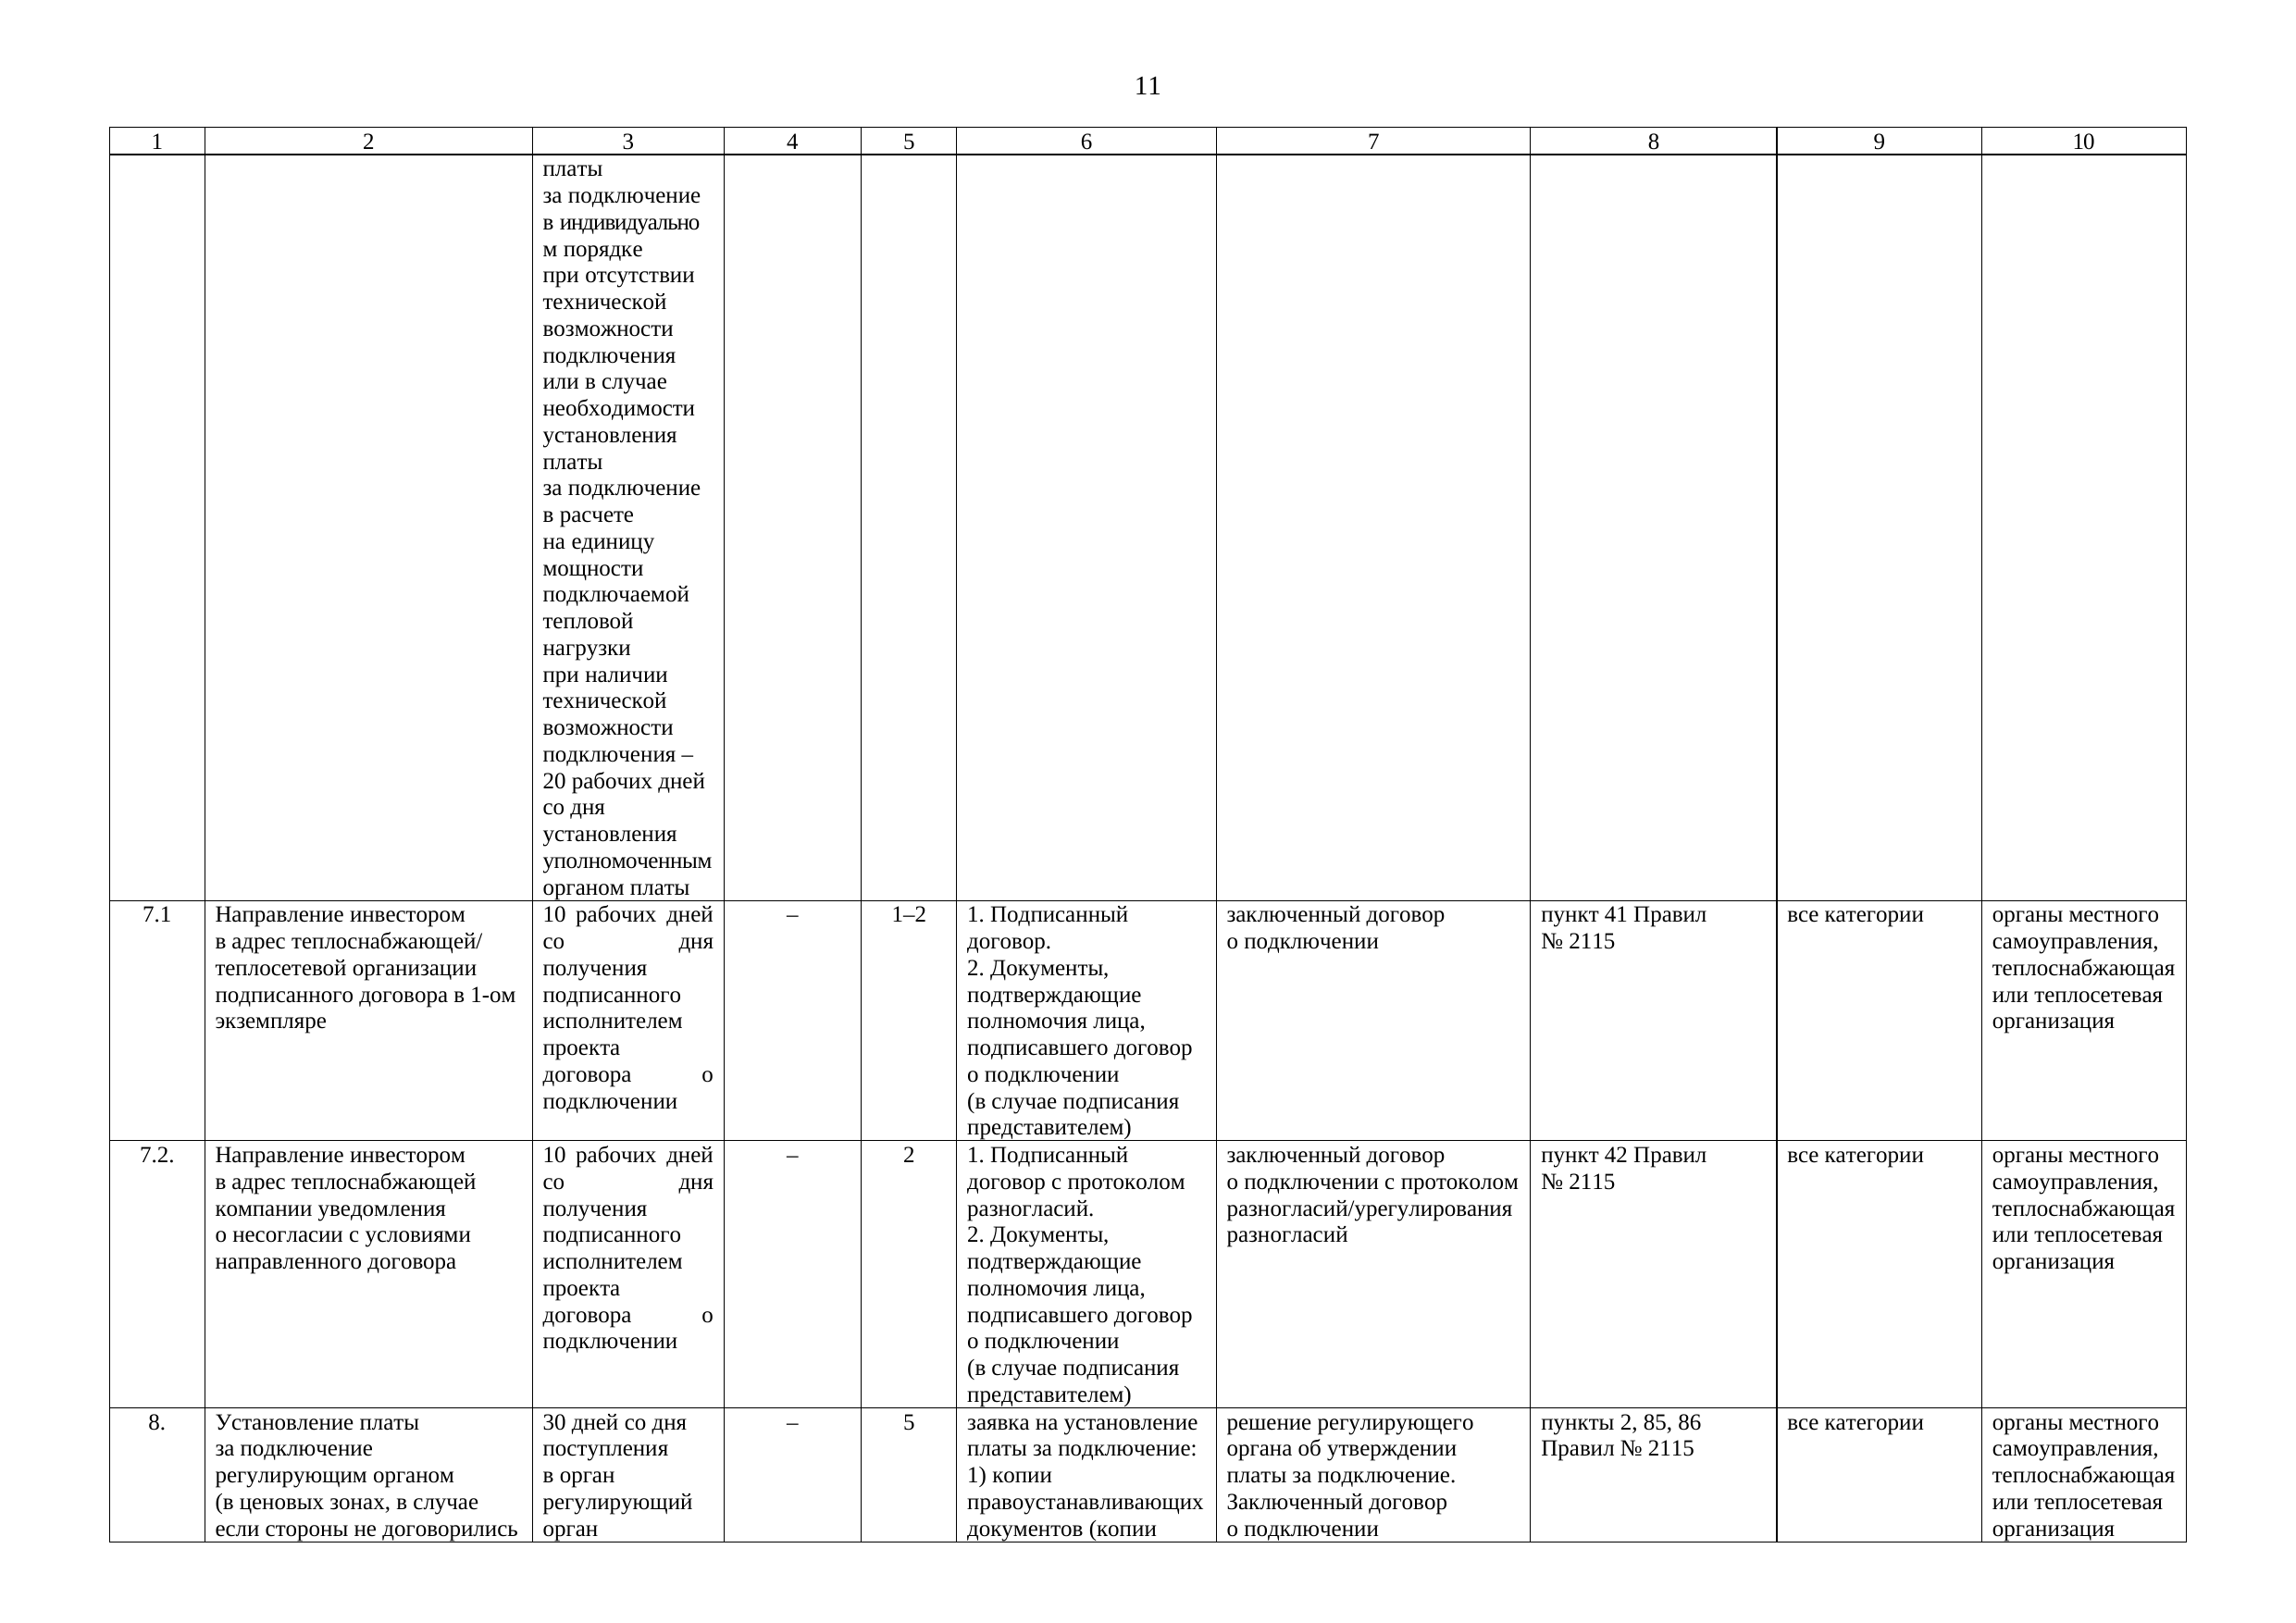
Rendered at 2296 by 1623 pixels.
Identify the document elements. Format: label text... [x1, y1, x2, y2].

table_cell 10 рабочих дней со дня получения подписанного исполнителем проекта договора о подключении [533, 901, 724, 1140]
table_cell все категории [1778, 901, 1981, 1140]
table_header 8 [1531, 128, 1776, 154]
table_header 1 [110, 128, 205, 154]
table_header 5 [862, 128, 956, 154]
table_cell – [725, 1141, 861, 1407]
table_cell заключенный договор о подключении [1217, 901, 1530, 1140]
table_cell [957, 155, 1216, 899]
table_cell Направление инвестором в адрес теплоснабжающей компании уведомления о несогласии с условиями направленного договора [205, 1141, 532, 1407]
table_cell пункт 42 Правил № 2115 [1531, 1141, 1776, 1407]
table_cell все категории [1778, 1408, 1981, 1542]
table_cell Направление инвестором в адрес теплоснабжающей/ теплосетевой организации подписанного договора в 1-ом экземпляре [205, 901, 532, 1140]
table_cell платы за подключение в индивидуальном порядке при отсутствии технической возможности подключения или в случае необходимости установления платы за подключение в расчете на единицу мощности подключаемой тепловой нагрузки при наличии технической возможности подключения – 20 рабочих дней со дня установления уполномоченным органом платы [533, 155, 724, 899]
table_header 7 [1217, 128, 1530, 154]
table_cell [110, 155, 205, 899]
table_cell решение регулирующего органа об утверждении платы за подключение. Заключенный договор о подключении [1217, 1408, 1530, 1542]
table_cell 7.2. [110, 1141, 205, 1407]
table_cell – [725, 901, 861, 1140]
table_cell 1–2 [862, 901, 956, 1140]
table_header 6 [957, 128, 1216, 154]
table_cell заключенный договор о подключении с протоколом разногласий/урегулирования разногласий [1217, 1141, 1530, 1407]
table_cell 1. Подписанный договор. 2. Документы, подтверждающие полномочия лица, подписавшего договор о подключении (в случае подписания представителем) [957, 901, 1216, 1140]
table_cell 8. [110, 1408, 205, 1542]
table_cell 30 дней со дня поступления в орган регулирующий орган [533, 1408, 724, 1542]
table_cell [1982, 155, 2186, 899]
table_cell все категории [1778, 1141, 1981, 1407]
table_cell [1217, 155, 1530, 899]
table_cell пункт 41 Правил № 2115 [1531, 901, 1776, 1140]
table_header 4 [725, 128, 861, 154]
table_cell 1. Подписанный договор с протоколом разногласий. 2. Документы, подтверждающие полномочия лица, подписавшего договор о подключении (в случае подписания представителем) [957, 1141, 1216, 1407]
table_cell органы местного самоуправления, теплоснабжающая или теплосетевая организация [1982, 1408, 2186, 1542]
table_cell органы местного самоуправления, теплоснабжающая или теплосетевая организация [1982, 901, 2186, 1140]
table_cell 10 рабочих дней со дня получения подписанного исполнителем проекта договора о подключении [533, 1141, 724, 1407]
table_cell пункты 2, 85, 86 Правил № 2115 [1531, 1408, 1776, 1542]
table_cell 2 [862, 1141, 956, 1407]
table_header 2 [205, 128, 532, 154]
table_cell – [725, 1408, 861, 1542]
table_cell 5 [862, 1408, 956, 1542]
table_cell органы местного самоуправления, теплоснабжающая или теплосетевая организация [1982, 1141, 2186, 1407]
table_cell [1531, 155, 1776, 899]
table_cell [725, 155, 861, 899]
table_header 9 [1778, 128, 1981, 154]
table_header 3 [533, 128, 724, 154]
table_cell [205, 155, 532, 899]
table_cell [862, 155, 956, 899]
table_header 10 [1982, 128, 2186, 154]
table_cell Установление платы за подключение регулирующим органом (в ценовых зонах, в случае если стороны не договорились [205, 1408, 532, 1542]
table_cell [1778, 155, 1981, 899]
table_cell заявка на установление платы за подключение: 1) копии правоустанавливающих документов (копии [957, 1408, 1216, 1542]
table_cell 7.1 [110, 901, 205, 1140]
